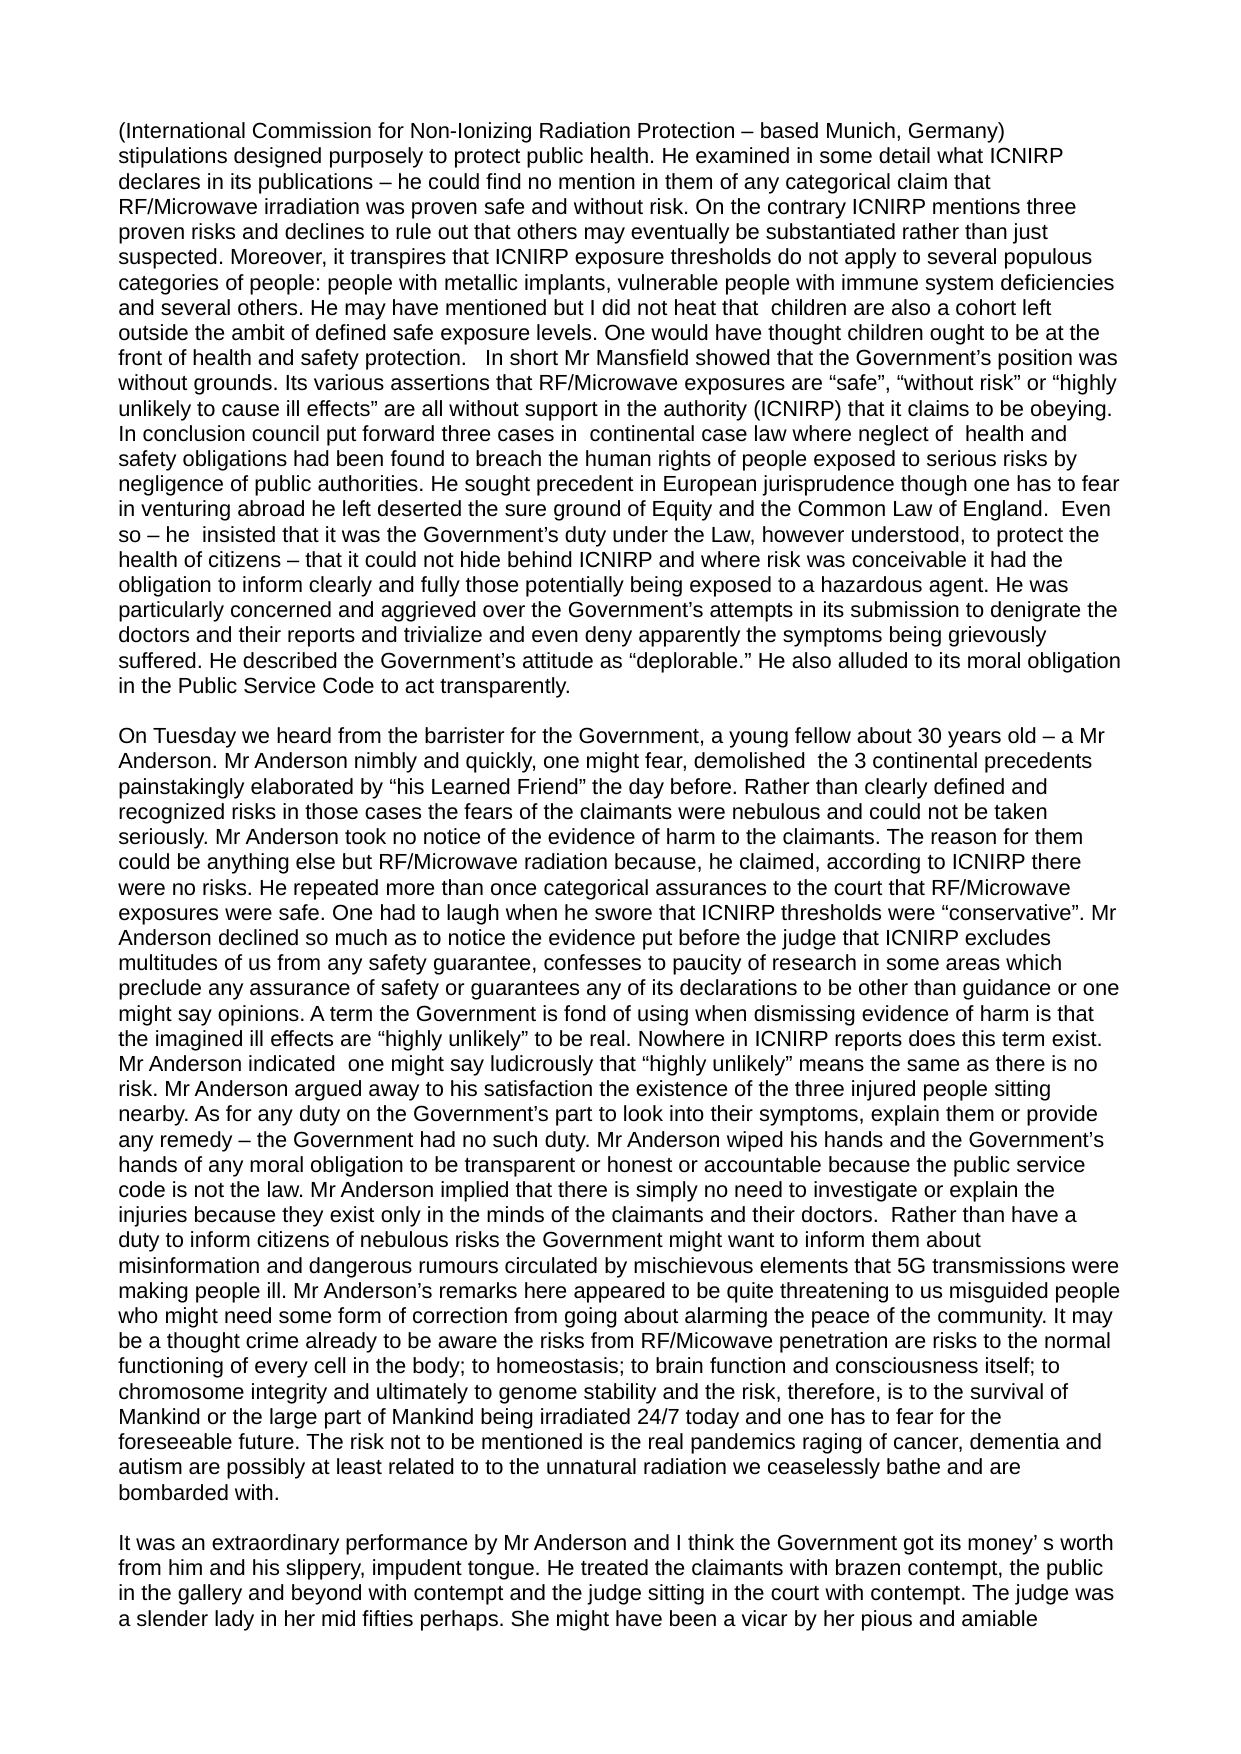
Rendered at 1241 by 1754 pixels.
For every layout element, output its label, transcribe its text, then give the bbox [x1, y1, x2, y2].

text On Tuesday we heard from the barrister for the Government, a young fellow about 30 years old – a Mr Anderson. Mr Anderson nimbly and quickly, one might fear, demolished the 3 continental precedents painstakingly elaborated by “his Learned Friend” the day before. Rather than clearly defined and recognized risks in those cases the fears of the claimants were nebulous and could not be taken seriously. Mr Anderson took no notice of the evidence of harm to the claimants. The reason for them could be anything else but RF/Microwave radiation because, he claimed, according to ICNIRP there were no risks. He repeated more than once categorical assurances to the court that RF/Microwave exposures were safe. One had to laugh when he swore that ICNIRP thresholds were “conservative”. Mr Anderson declined so much as to notice the evidence put before the judge that ICNIRP excludes multitudes of us from any safety guarantee, confesses to paucity of research in some areas which preclude any assurance of safety or guarantees any of its declarations to be other than guidance or one might say opinions. A term the Government is fond of using when dismissing evidence of harm is that the imagined ill effects are “highly unlikely” to be real. Nowhere in ICNIRP reports does this term exist. Mr Anderson indicated one might say ludicrously that “highly unlikely” means the same as there is no risk. Mr Anderson argued away to his satisfaction the existence of the three injured people sitting nearby. As for any duty on the Government’s part to look into their symptoms, explain them or provide any remedy – the Government had no such duty. Mr Anderson wiped his hands and the Government’s hands of any moral obligation to be transparent or honest or accountable because the public service code is not the law. Mr Anderson implied that there is simply no need to investigate or explain the injuries because they exist only in the minds of the claimants and their doctors. Rather than have a duty to inform citizens of nebulous risks the Government might want to inform them about misinformation and dangerous rumours circulated by mischievous elements that 5G transmissions were making people ill. Mr Anderson’s remarks here appeared to be quite threatening to us misguided people who might need some form of correction from going about alarming the peace of the community. It may be a thought crime already to be aware the risks from RF/Micowave penetration are risks to the normal functioning of every cell in the body; to homeostasis; to brain function and consciousness itself; to chromosome integrity and ultimately to genome stability and the risk, therefore, is to the survival of Mankind or the large part of Mankind being irradiated 24/7 today and one has to fear for the foreseeable future. The risk not to be mentioned is the real pandemics raging of cancer, dementia and autism are possibly at least related to to the unnatural radiation we ceaselessly bathe and are bombarded with. [118, 723, 1122, 1504]
text It was an extraordinary performance by Mr Anderson and I think the Government got its money’ s worth from him and his slippery, impudent tongue. He treated the claimants with brazen contempt, the public in the gallery and beyond with contempt and the judge sitting in the court with contempt. The judge was a slender lady in her mid fifties perhaps. She might have been a vicar by her pious and amiable [118, 1530, 1122, 1631]
text (International Commission for Non-Ionizing Radiation Protection – based Munich, Germany) stipulations designed purposely to protect public health. He examined in some detail what ICNIRP declares in its publications – he could find no mention in them of any categorical claim that RF/Microwave irradiation was proven safe and without risk. On the contrary ICNIRP mentions three proven risks and declines to rule out that others may eventually be substantiated rather than just suspected. Moreover, it transpires that ICNIRP exposure thresholds do not apply to several populous categories of people: people with metallic implants, vulnerable people with immune system deficiencies and several others. He may have mentioned but I did not heat that children are also a cohort left outside the ambit of defined safe exposure levels. One would have thought children ought to be at the front of health and safety protection. In short Mr Mansfield showed that the Government’s position was without grounds. Its various assertions that RF/Microwave exposures are “safe”, “without risk” or “highly unlikely to cause ill effects” are all without support in the authority (ICNIRP) that it claims to be obeying. In conclusion council put forward three cases in continental case law where neglect of health and safety obligations had been found to breach the human rights of people exposed to serious risks by negligence of public authorities. He sought precedent in European jurisprudence though one has to fear in venturing abroad he left deserted the sure ground of Equity and the Common Law of England. Even so – he insisted that it was the Government’s duty under the Law, however understood, to protect the health of citizens – that it could not hide behind ICNIRP and where risk was conceivable it had the obligation to inform clearly and fully those potentially being exposed to a hazardous agent. He was particularly concerned and aggrieved over the Government’s attempts in its submission to denigrate the doctors and their reports and trivialize and even deny apparently the symptoms being grievously suffered. He described the Government’s attitude as “deplorable.” He also alluded to its moral obligation in the Public Service Code to act transparently. [118, 118, 1122, 698]
